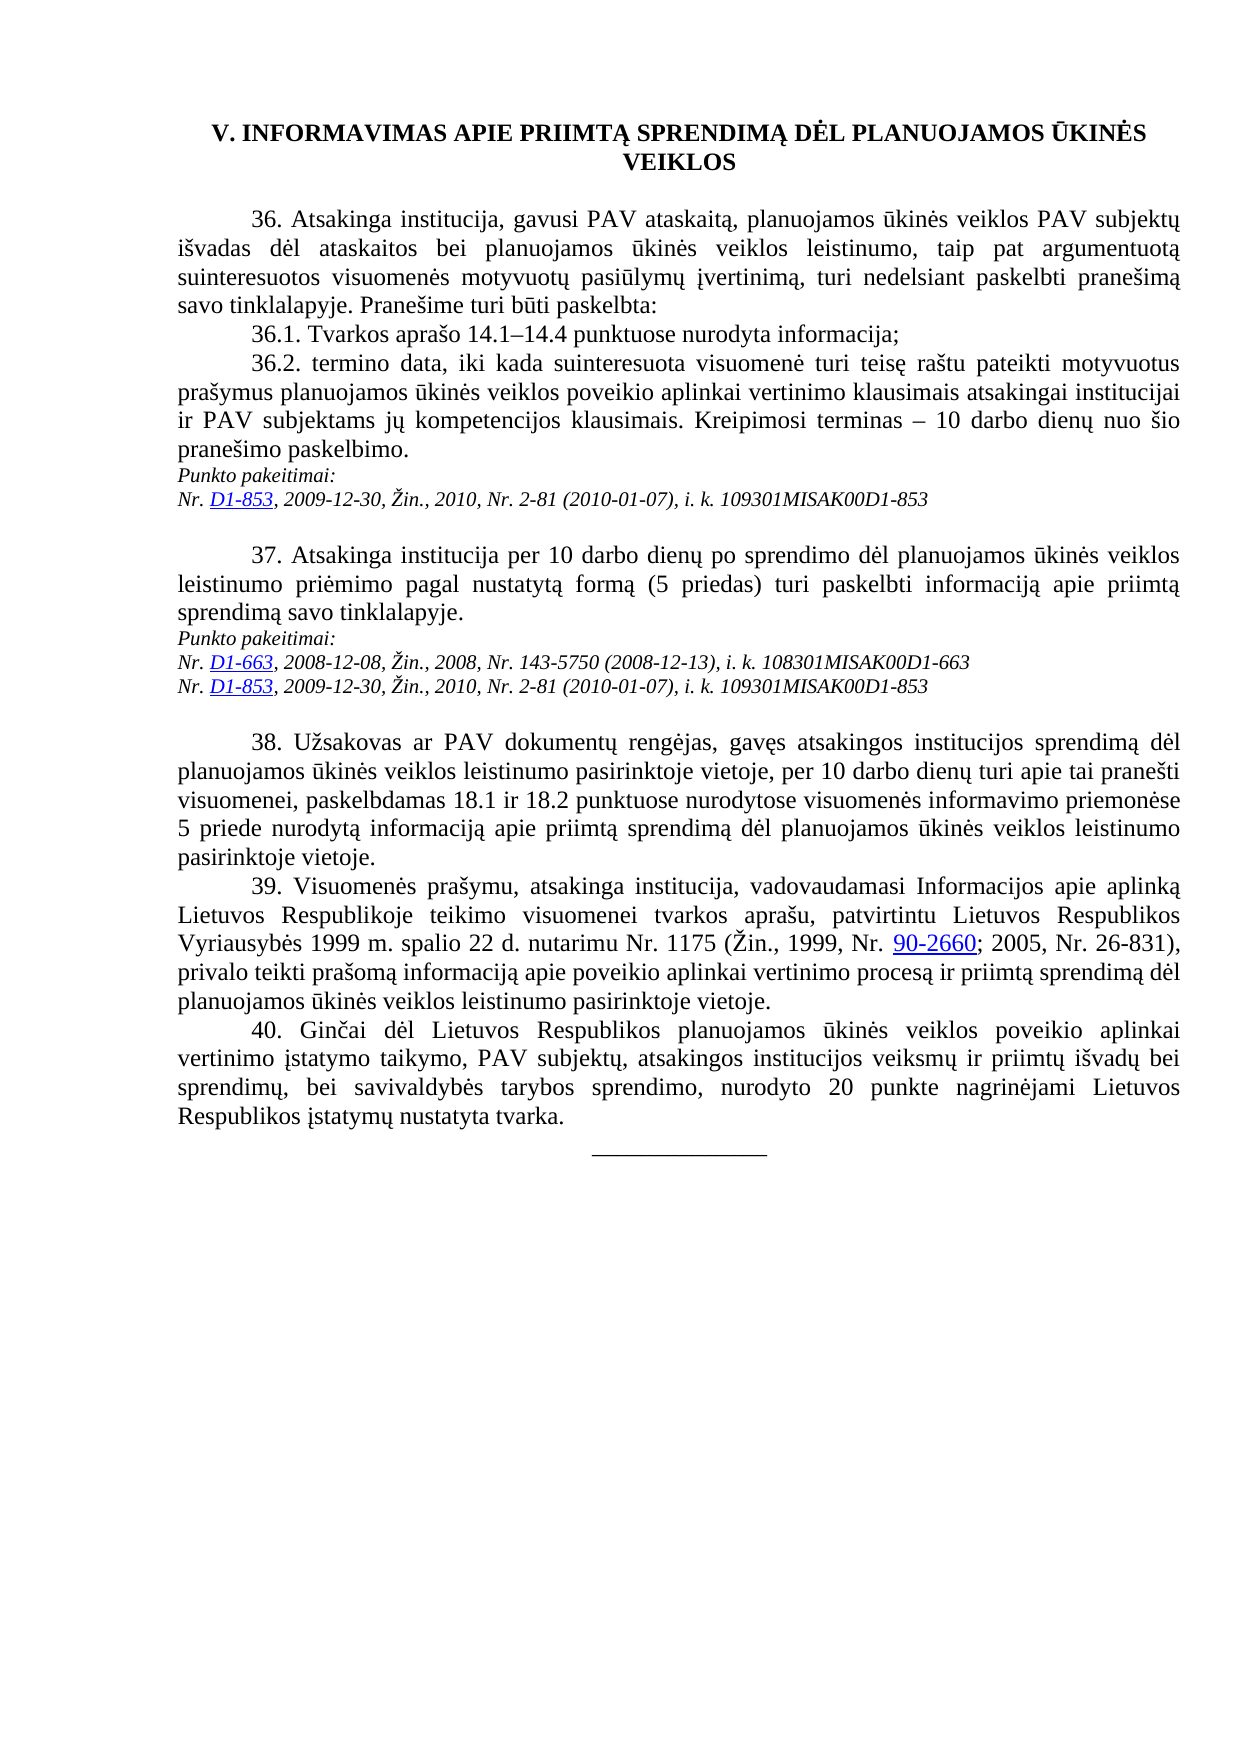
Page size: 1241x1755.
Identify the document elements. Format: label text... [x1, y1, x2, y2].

text Nr. D1-853, 2009-12-30, Žin., 2010, Nr. 2-81 (2010-01-07), i. k. 109301MISAK00D1-853 [177, 674, 1181, 698]
text 36. Atsakinga institucija, gavusi PAV ataskaitą, planuojamos ūkinės veiklos PAV subjektų išvadas dėl ataskaitos bei planuojamos ūkinės veiklos leistinumo, taip pat argumentuotą suinteresuotos visuomenės motyvuotų pasiūlymų įvertinimą, turi nedelsiant paskelbti pranešimą savo tinklalapyje. Pranešime turi būti paskelbta: [177, 204, 1181, 319]
text 36.2. termino data, iki kada suinteresuota visuomenė turi teisę raštu pateikti motyvuotus prašymus planuojamos ūkinės veiklos poveikio aplinkai vertinimo klausimais atsakingai institucijai ir PAV subjektams jų kompetencijos klausimais. Kreipimosi terminas – 10 darbo dienų nuo šio pranešimo paskelbimo. [177, 348, 1181, 463]
text 40. Ginčai dėl Lietuvos Respublikos planuojamos ūkinės veiklos poveikio aplinkai vertinimo įstatymo taikymo, PAV subjektų, atsakingos institucijos veiksmų ir priimtų išvadų bei sprendimų, bei savivaldybės tarybos sprendimo, nurodyto 20 punkte nagrinėjami Lietuvos Respublikos įstatymų nustatyta tvarka. [177, 1015, 1181, 1130]
text 36.1. Tvarkos aprašo 14.1–14.4 punktuose nurodyta informacija; [177, 319, 1181, 348]
text 37. Atsakinga institucija per 10 darbo dienų po sprendimo dėl planuojamos ūkinės veiklos leistinumo priėmimo pagal nustatytą formą (5 priedas) turi paskelbti informaciją apie priimtą sprendimą savo tinklalapyje. [177, 540, 1181, 626]
text Punkto pakeitimai: [177, 463, 1181, 487]
text Punkto pakeitimai: [177, 626, 1181, 650]
text 39. Visuomenės prašymu, atsakinga institucija, vadovaudamasi Informacijos apie aplinką Lietuvos Respublikoje teikimo visuomenei tvarkos aprašu, patvirtintu Lietuvos Respublikos Vyriausybės 1999 m. spalio 22 d. nutarimu Nr. 1175 (Žin., 1999, Nr. 90-2660; 2005, Nr. 26-831), privalo teikti prašomą informaciją apie poveikio aplinkai vertinimo procesą ir priimtą sprendimą dėl planuojamos ūkinės veiklos leistinumo pasirinktoje vietoje. [177, 871, 1181, 1015]
text Nr. D1-853, 2009-12-30, Žin., 2010, Nr. 2-81 (2010-01-07), i. k. 109301MISAK00D1-853 [177, 487, 1181, 511]
text 38. Užsakovas ar PAV dokumentų rengėjas, gavęs atsakingos institucijos sprendimą dėl planuojamos ūkinės veiklos leistinumo pasirinktoje vietoje, per 10 darbo dienų turi apie tai pranešti visuomenei, paskelbdamas 18.1 ir 18.2 punktuose nurodytose visuomenės informavimo priemonėse 5 priede nurodytą informaciją apie priimtą sprendimą dėl planuojamos ūkinės veiklos leistinumo pasirinktoje vietoje. [177, 727, 1181, 871]
text V. INFORMAVIMAS APIE PRIIMTĄ SPRENDIMĄ DĖL PLANUOJAMOS ŪKINĖS VEIKLOS [177, 118, 1181, 176]
text ______________ [177, 1130, 1181, 1158]
text Nr. D1-663, 2008-12-08, Žin., 2008, Nr. 143-5750 (2008-12-13), i. k. 108301MISAK00D1-663 [177, 650, 1181, 674]
